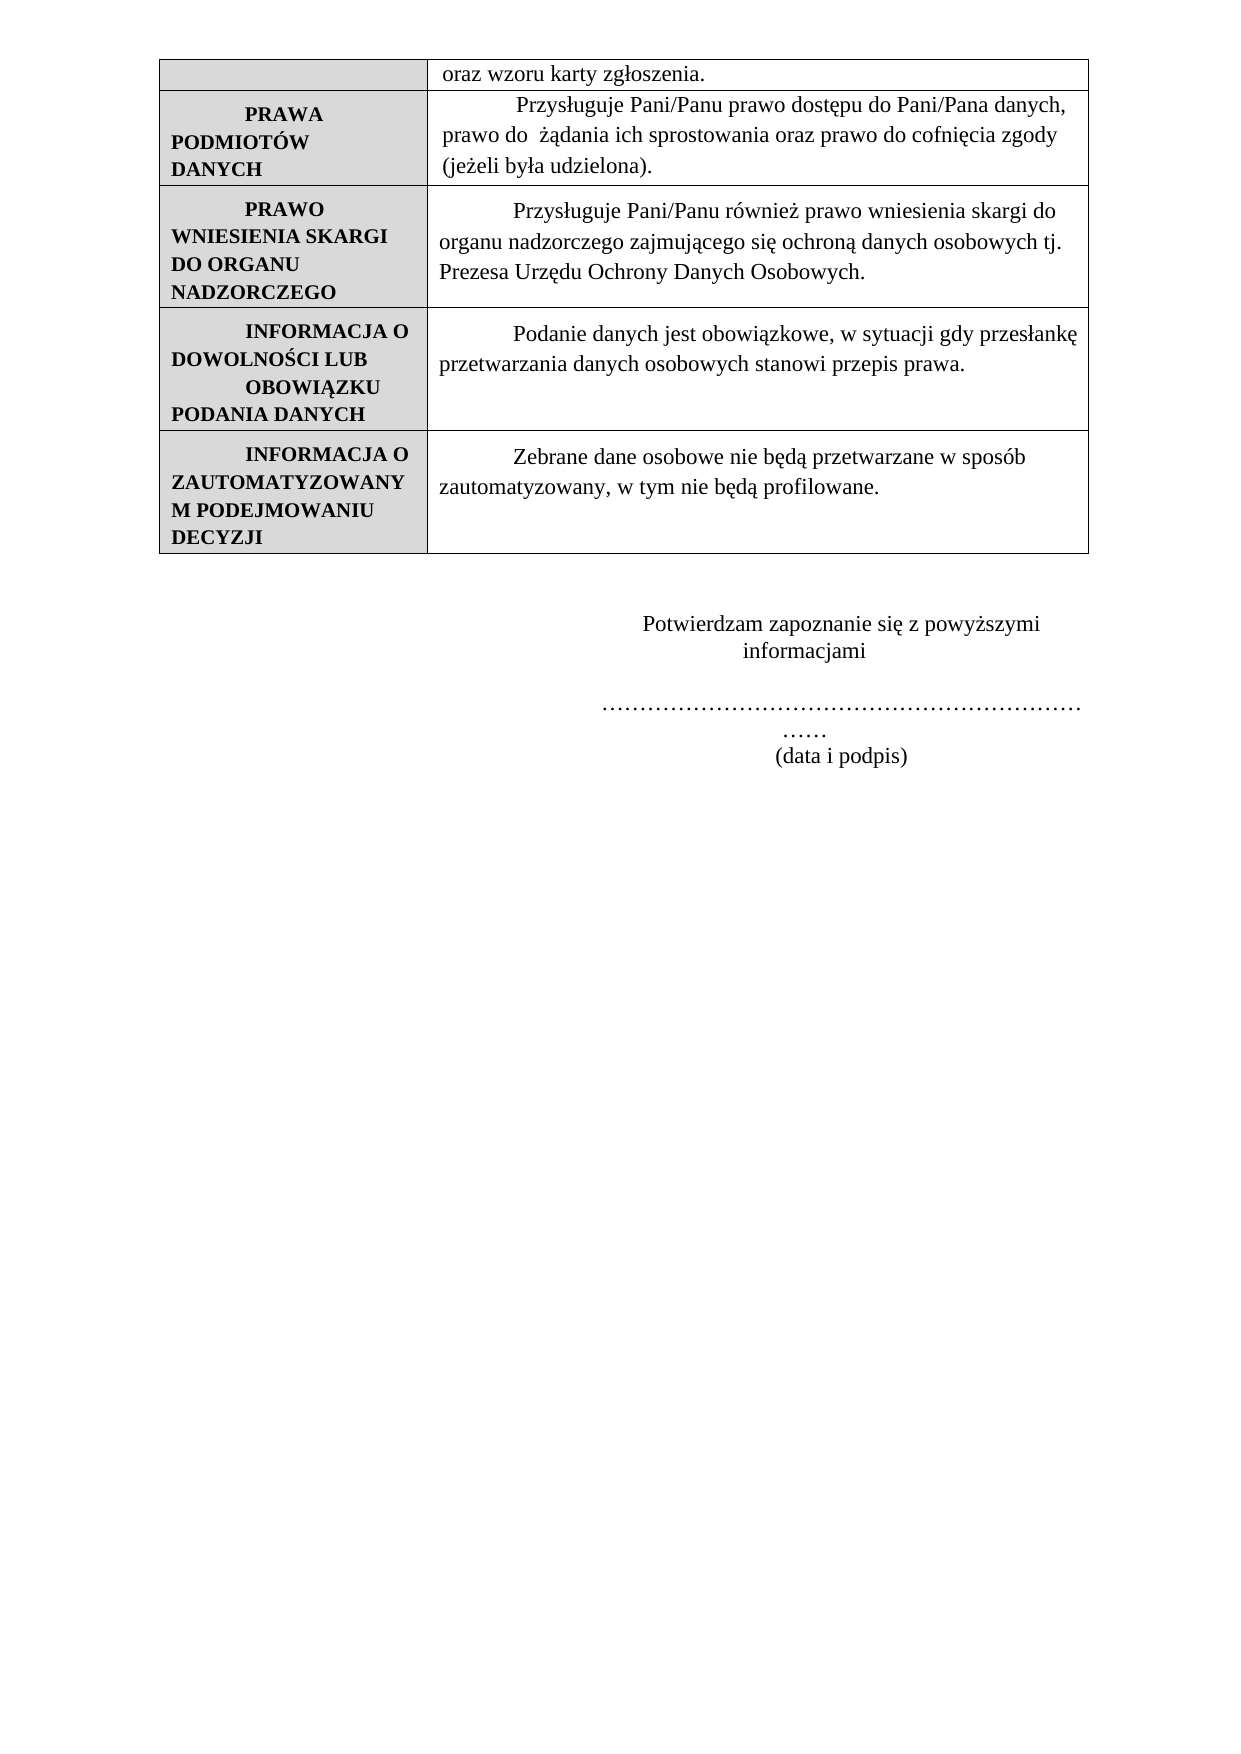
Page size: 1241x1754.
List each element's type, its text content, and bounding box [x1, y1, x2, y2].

table_cell Zebrane dane osobowe nie będą przetwarzane w sposób zautomatyzowany, w tym nie będą profilowane. [428, 431, 1088, 553]
text Potwierdzam zapoznanie się z powyższymi informacjami [516, 610, 1092, 663]
table_cell Przysługuje Pani/Panu prawo dostępu do Pani/Pana danych, prawo do żądania ich sprostowania oraz prawo do cofnięcia zgody (jeżeli była udzielona). [428, 91, 1088, 185]
table_cell oraz wzoru karty zgłoszenia. [428, 60, 1088, 90]
table_cell Podanie danych jest obowiązkowe, w sytuacji gdy przesłankę przetwarzania danych osobowych stanowi przepis prawa. [428, 308, 1088, 430]
text (data i podpis) [516, 742, 1092, 768]
table_cell [160, 60, 427, 90]
table_cell Przysługuje Pani/Panu również prawo wniesienia skargi do organu nadzorczego zajmującego się ochroną danych osobowych tj. Prezesa Urzędu Ochrony Danych Osobowych. [428, 186, 1088, 307]
table_cell PRAWA PODMIOTÓW DANYCH [160, 91, 427, 185]
table_cell INFORMACJA O ZAUTOMATYZOWANYM PODEJMOWANIU DECYZJI [160, 431, 427, 553]
table_cell INFORMACJA O DOWOLNOŚCI LUB OBOWIĄZKU PODANIA DANYCH [160, 308, 427, 430]
text …………………………………………………………… [516, 689, 1092, 742]
table_cell PRAWO WNIESIENIA SKARGI DO ORGANU NADZORCZEGO [160, 186, 427, 307]
